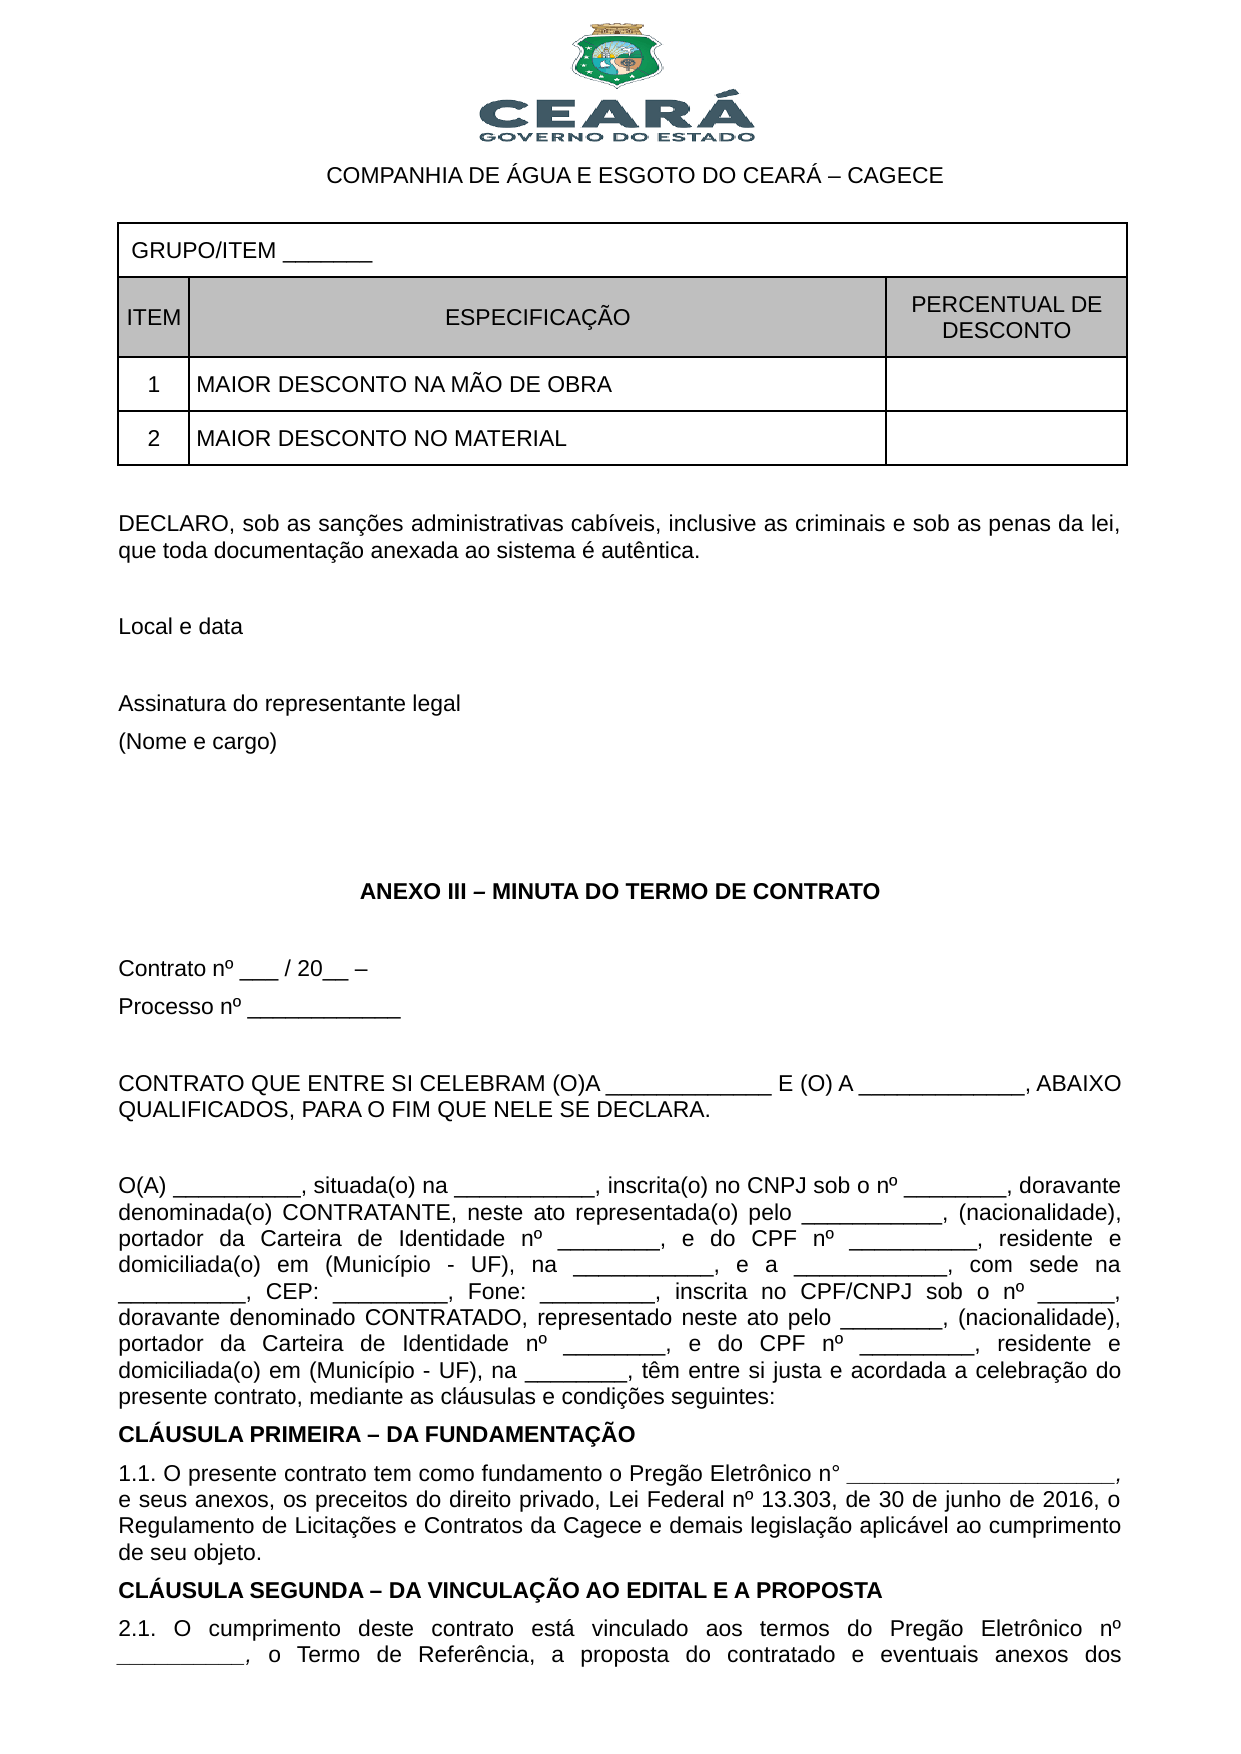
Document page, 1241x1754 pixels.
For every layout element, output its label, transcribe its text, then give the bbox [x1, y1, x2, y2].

text (Nome e cargo) [118, 728, 1122, 754]
text O(A) __________, situada(o) na ___________, inscrita(o) no CNPJ sob o nº ________, doravante denominada(o) CONTRATANTE, neste ato representada(o) pelo ___________, (nacionalidade), portador da Carteira de Identidade nº ________, e do CPF nº __________, residente e domiciliada(o) em (Município - UF), na ___________, e a ____________, com sede na __________, CEP: _________, Fone: _________, inscrita no CPF/CNPJ sob o nº ______, doravante denominado CONTRATADO, representado neste ato pelo ________, (nacionalidade), portador da Carteira de Identidade nº ________, e do CPF nº _________, residente e domiciliada(o) em (Município - UF), na ________, têm entre si justa e acordada a celebração do presente contrato, mediante as cláusulas e condições seguintes: [118, 1172, 1122, 1409]
text 1.1. O presente contrato tem como fundamento o Pregão Eletrônico n° _____________________, e seus anexos, os preceitos do direito privado, Lei Federal nº 13.303, de 30 de junho de 2016, o Regulamento de Licitações e Contratos da Cagece e demais legislação aplicável ao cumprimento de seu objeto. [118, 1459, 1122, 1565]
text CLÁUSULA SEGUNDA – DA VINCULAÇÃO AO EDITAL E A PROPOSTA [118, 1577, 1122, 1603]
table_cell PERCENTUAL DE DESCONTO [887, 278, 1126, 356]
picture [453, 19, 782, 145]
table_cell 1 [119, 358, 188, 410]
text CLÁUSULA PRIMEIRA – DA FUNDAMENTAÇÃO [118, 1421, 1122, 1448]
text DECLARO, sob as sanções administrativas cabíveis, inclusive as criminais e sob as penas da lei, que toda documentação anexada ao sistema é autêntica. [118, 510, 1122, 563]
table_header GRUPO/ITEM _______ [119, 224, 1126, 276]
table_cell 2 [119, 412, 188, 464]
table_cell MAIOR DESCONTO NA MÃO DE OBRA [190, 358, 885, 410]
table_cell MAIOR DESCONTO NO MATERIAL [190, 412, 885, 464]
text Contrato nº ___ / 20__ – [118, 955, 1122, 981]
text ANEXO III – MINUTA DO TERMO DE CONTRATO [118, 878, 1122, 905]
text 2.1. O cumprimento deste contrato está vinculado aos termos do Pregão Eletrônico nº __________, o Termo de Referência, a proposta do contratado e eventuais anexos dos [118, 1615, 1122, 1668]
text Assinatura do representante legal [118, 689, 1122, 716]
table_cell [887, 412, 1126, 464]
text Processo nº ____________ [118, 993, 1122, 1019]
text CONTRATO QUE ENTRE SI CELEBRAM (O)A _____________ E (O) A _____________, ABAIXO QUALIFICADOS, PARA O FIM QUE NELE SE DECLARA. [118, 1069, 1122, 1122]
table_cell ITEM [119, 278, 188, 356]
table_cell ESPECIFICAÇÃO [190, 278, 885, 356]
table_cell [887, 358, 1126, 410]
text Local e data [118, 613, 1122, 639]
